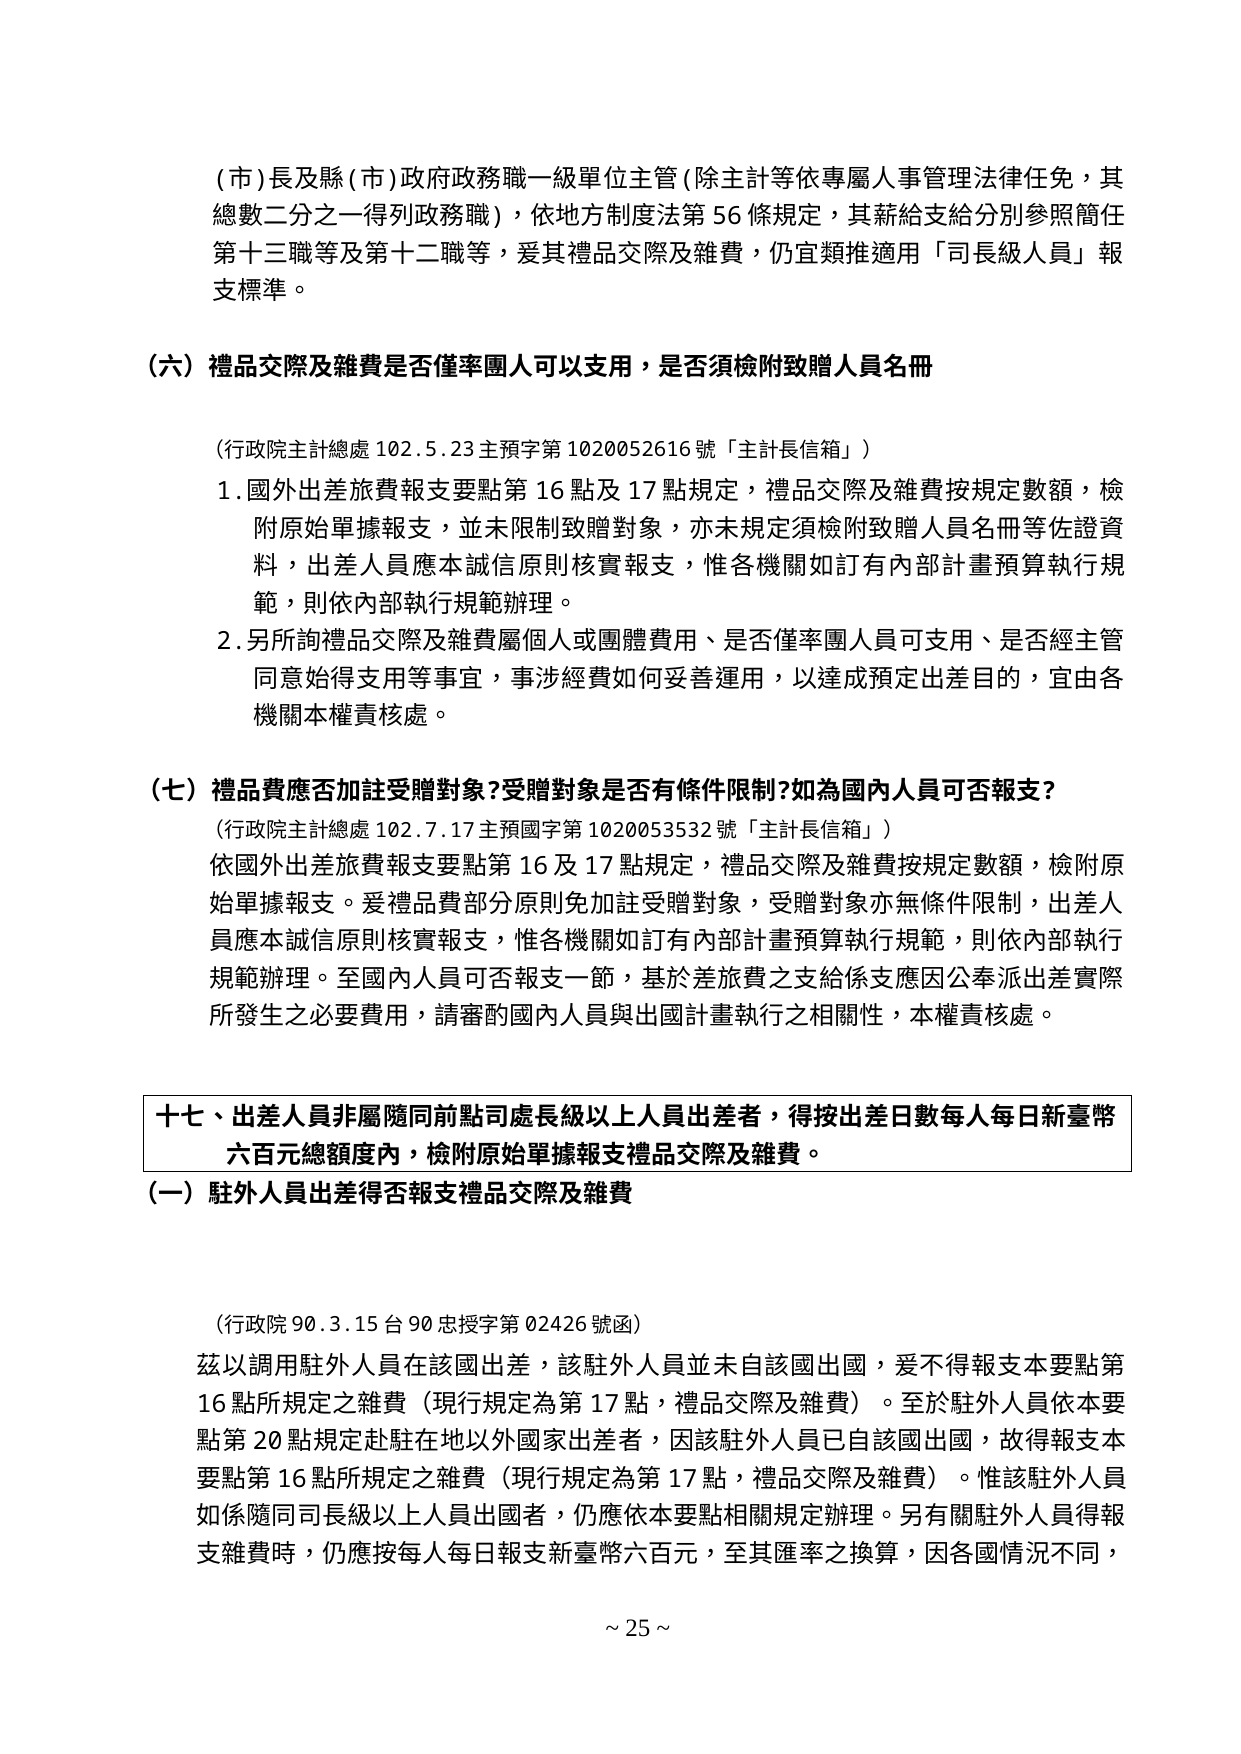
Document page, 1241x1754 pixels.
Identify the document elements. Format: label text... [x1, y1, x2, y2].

text 依國外出差旅費報支要點第16及17點規定，禮品交際及雜費按規定數額，檢附原始單據報支。爰禮品費部分原則免加註受贈對象，受贈對象亦無條件限制，出差人員應本誠信原則核實報支，惟各機關如訂有內部計畫預算執行規範，則依內部執行規範辦理。至國內人員可否報支一節，基於差旅費之支給係支應因公奉派出差實際所發生之必要費用，請審酌國內人員與出國計畫執行之相關性，本權責核處。 [209, 845, 1126, 1032]
list 國外出差旅費報支要點第16點及17點規定，禮品交際及雜費按規定數額，檢附原始單據報支，並未限制致贈對象，亦未規定須檢附致贈人員名冊等佐證資料，出差人員應本誠信原則核實報支，惟各機關如訂有內部計畫預算執行規範，則依內部執行規範辦理。 [216, 470, 1126, 620]
text （七）禮品費應否加註受贈對象?受贈對象是否有條件限制?如為國內人員可否報支? [136, 770, 1126, 807]
text （六）禮品交際及雜費是否僅率團人可以支用，是否須檢附致贈人員名冊 [133, 345, 1126, 382]
table_header 十七、出差人員非屬隨同前點司處長級以上人員出差者，得按出差日數每人每日新臺幣六百元總額度內，檢附原始單據報支禮品交際及雜費。 [144, 1096, 1131, 1171]
text （行政院主計總處102.7.17主預國字第1020053532號「主計長信箱」） [204, 807, 1126, 845]
list 另所詢禮品交際及雜費屬個人或團體費用、是否僅率團人員可支用、是否經主管同意始得支用等事宜，事涉經費如何妥善運用，以達成預定出差目的，宜由各機關本權責核處。 [216, 620, 1126, 732]
text （行政院90.3.15台90忠授字第02426號函） [204, 1282, 1126, 1345]
text （一）駐外人員出差得否報支禮品交際及雜費 [133, 1172, 1126, 1209]
text (市)長及縣(市)政府政務職一級單位主管(除主計等依專屬人事管理法律任免，其總數二分之一得列政務職)，依地方制度法第56條規定，其薪給支給分別參照簡任第十三職等及第十二職等，爰其禮品交際及雜費，仍宜類推適用「司長級人員」報支標準。 [213, 157, 1125, 307]
text 茲以調用駐外人員在該國出差，該駐外人員並未自該國出國，爰不得報支本要點第16點所規定之雜費（現行規定為第17點，禮品交際及雜費）。至於駐外人員依本要點第20點規定赴駐在地以外國家出差者，因該駐外人員已自該國出國，故得報支本要點第16點所規定之雜費（現行規定為第17點，禮品交際及雜費）。惟該駐外人員如係隨同司長級以上人員出國者，仍應依本要點相關規定辦理。另有關駐外人員得報支雜費時，仍應按每人每日報支新臺幣六百元，至其匯率之換算，因各國情況不同， [196, 1345, 1128, 1570]
text （行政院主計總處102.5.23主預字第1020052616號「主計長信箱」） [204, 407, 1126, 470]
